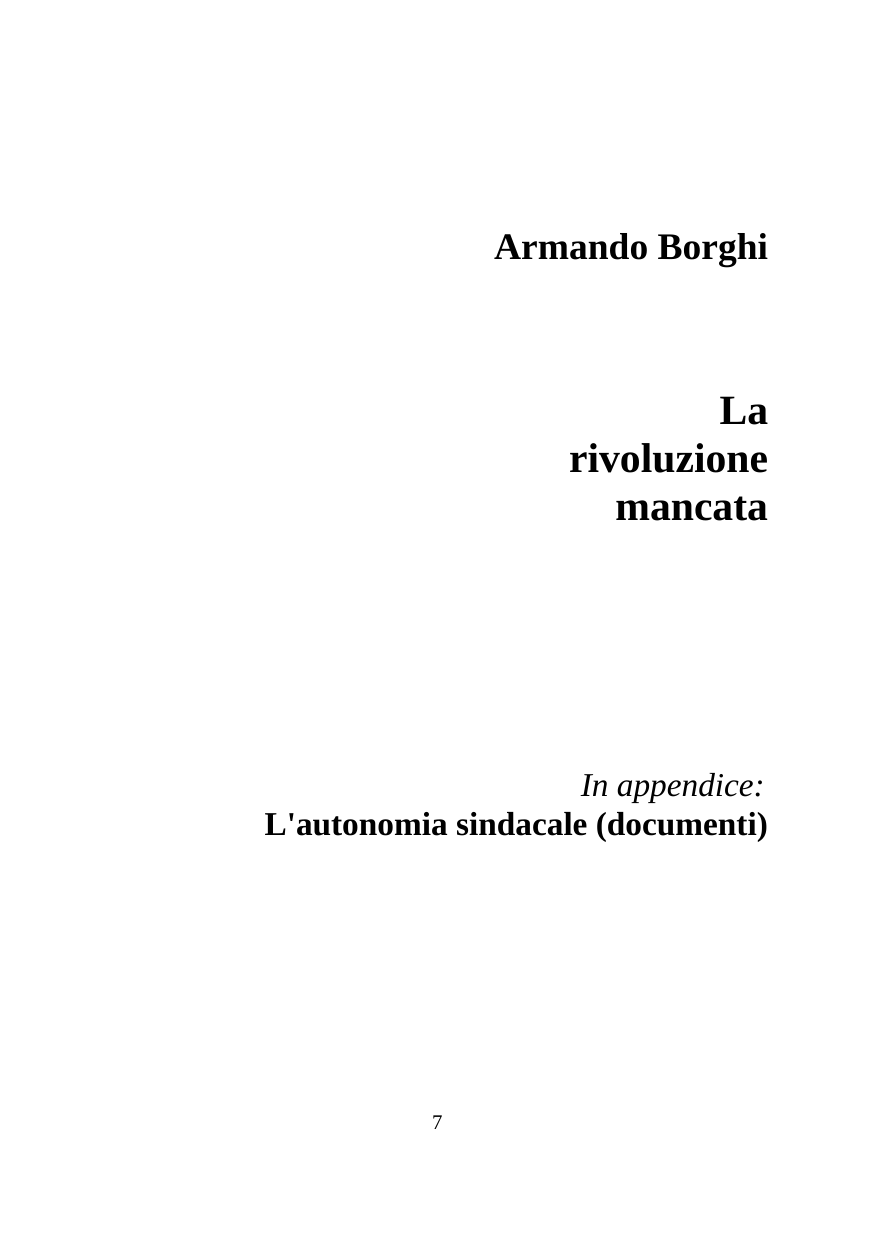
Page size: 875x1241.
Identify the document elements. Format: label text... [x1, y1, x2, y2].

text La rivoluzione mancata [106, 386, 768, 529]
text In appendice: L'autonomia sindacale (documenti) [106, 766, 768, 842]
text Armando Borghi [106, 224, 768, 267]
